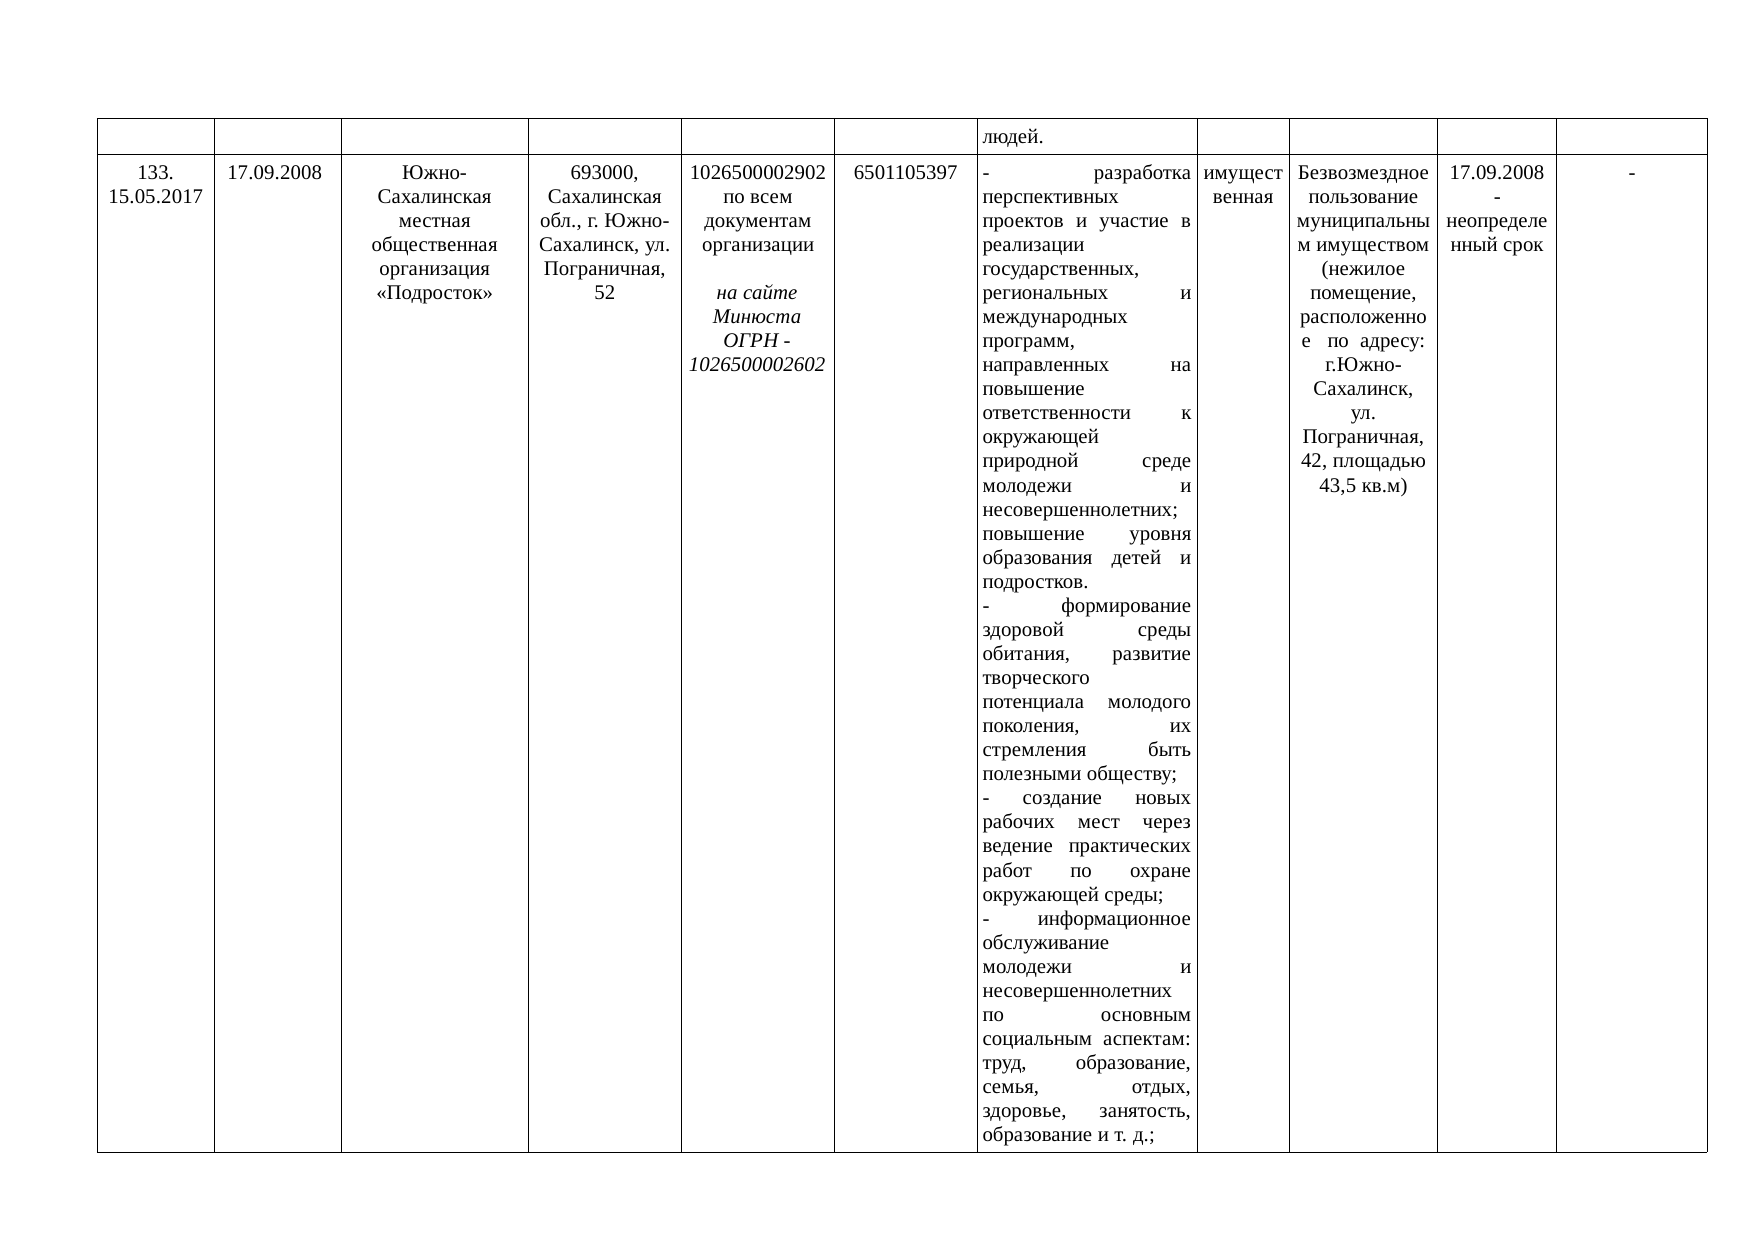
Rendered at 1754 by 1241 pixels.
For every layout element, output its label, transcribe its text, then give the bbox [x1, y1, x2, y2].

table_cell [215, 119, 341, 154]
table_cell 693000, Сахалинская обл., г. Южно-Сахалинск, ул. Пограничная, 52 [529, 155, 681, 1152]
table_cell [1198, 119, 1289, 154]
table_cell 6501105397 [835, 155, 977, 1152]
table_cell [529, 119, 681, 154]
table_cell - [1557, 119, 1707, 154]
table_cell - [1557, 155, 1707, 1152]
table_cell [342, 119, 528, 154]
table_cell [835, 119, 977, 154]
table_cell 17.09.2008 - неопределенный срок [1438, 155, 1556, 1152]
table_cell Южно-Сахалинская местная общественная организация «Подросток» [342, 155, 528, 1152]
table_cell [1290, 119, 1437, 154]
table_cell [98, 119, 214, 154]
table_cell имущественная [1198, 155, 1289, 1152]
table_cell 1026500002902 по всем документам организации на сайте Минюста ОГРН - 1026500002602 [682, 155, 834, 1152]
table_cell - разработка перспективных проектов и участие в реализации государственных, региональных и международных программ, направленных на повышение ответственности к окружающей природной среде молодежи и несовершеннолетних; повышение уровня образования детей и подростков. - формирование здоровой среды обитания, развитие творческого потенциала молодого поколения, их стремления быть полезными обществу; - создание новых рабочих мест через ведение практических работ по охране окружающей среды; - информационное обслуживание молодежи и несовершеннолетних по основным социальным аспектам: труд, образование, семья, отдых, здоровье, занятость, образование и т. д.; [978, 155, 1197, 1152]
table_cell [1438, 119, 1556, 154]
table_cell [682, 119, 834, 154]
table_cell Безвозмездное пользование муниципальным имуществом (нежилое помещение, расположенное по адресу: г.Южно-Сахалинск, ул. Пограничная, 42, площадью 43,5 кв.м) [1290, 155, 1437, 1152]
table_cell 133. 15.05.2017 [98, 155, 214, 1152]
table_cell людей. [978, 119, 1197, 154]
table_cell 17.09.2008 [215, 155, 341, 1152]
